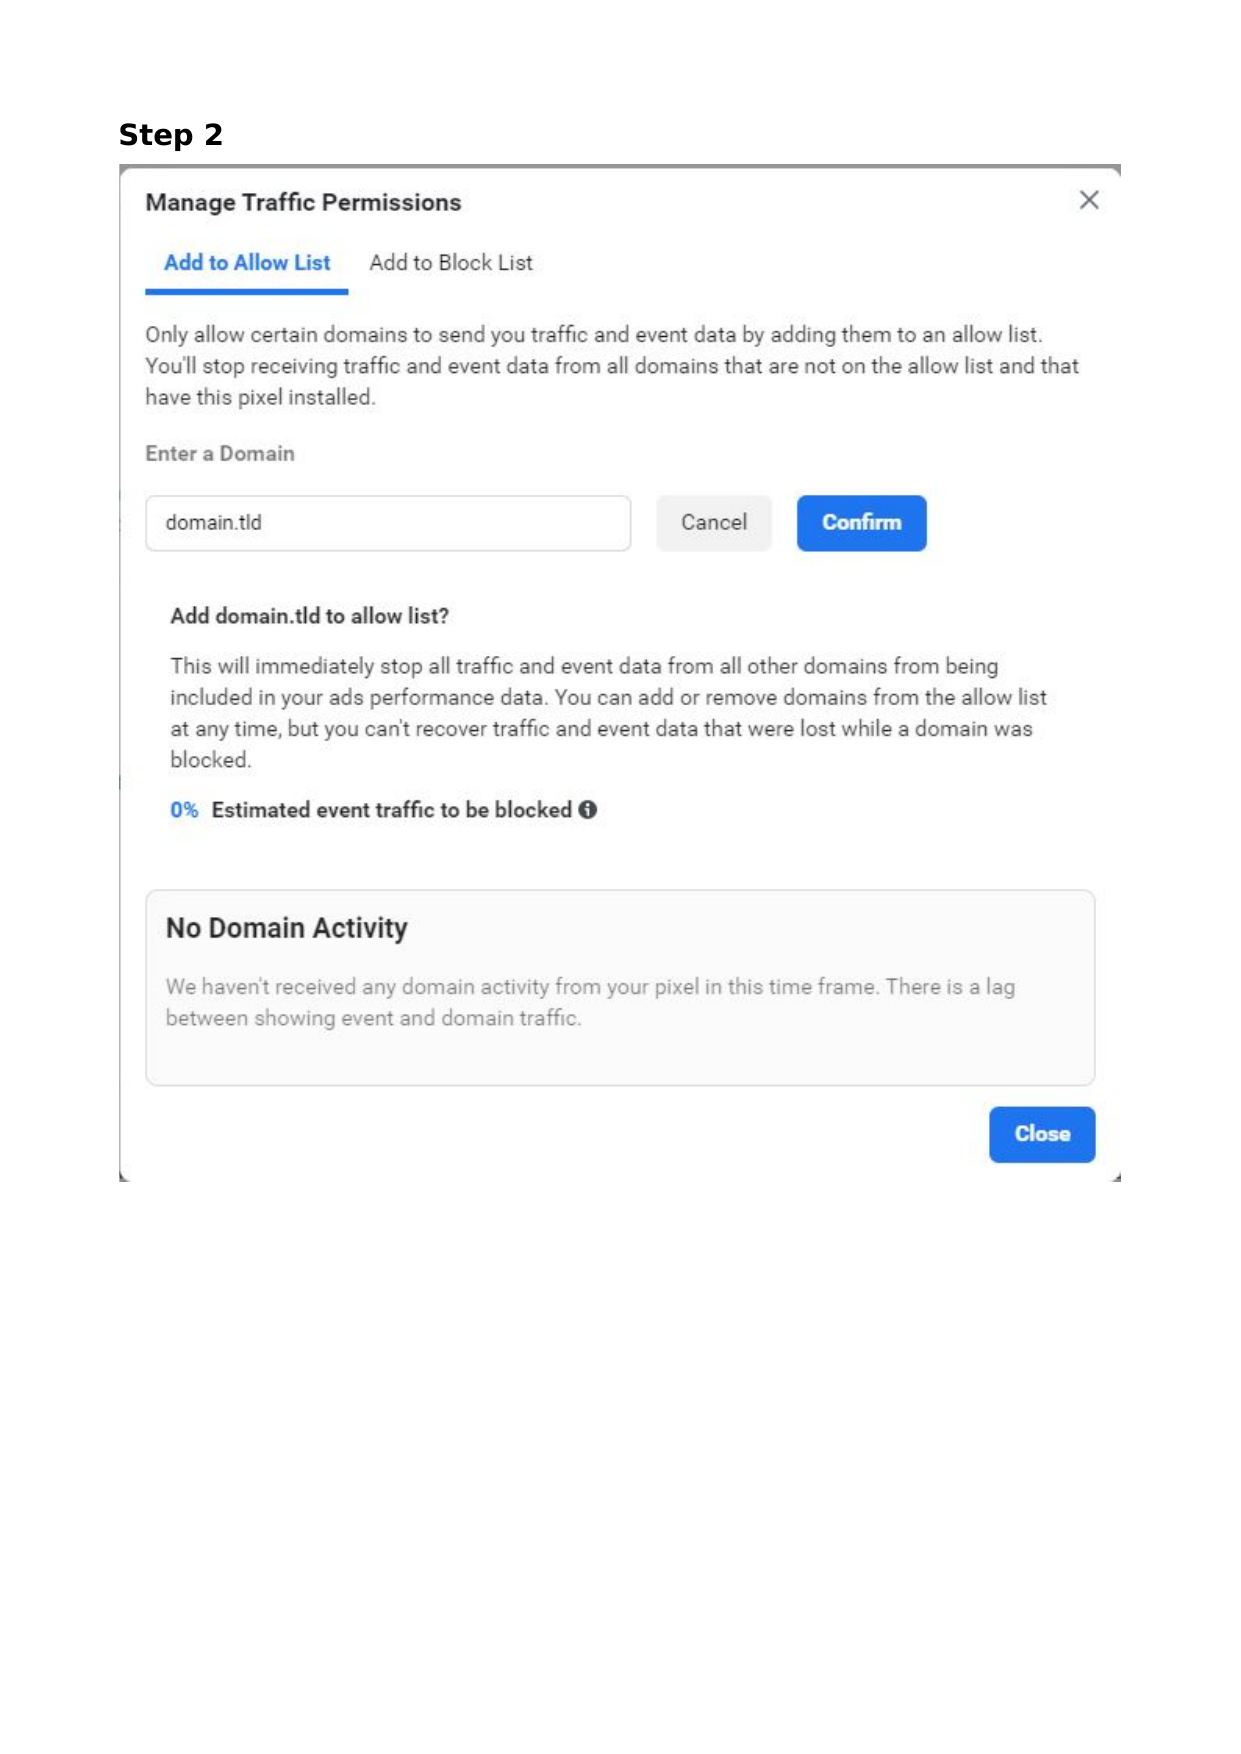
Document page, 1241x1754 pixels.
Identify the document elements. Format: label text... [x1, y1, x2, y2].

subtitle Step 2 [118, 118, 1122, 152]
picture [119, 164, 1121, 1182]
